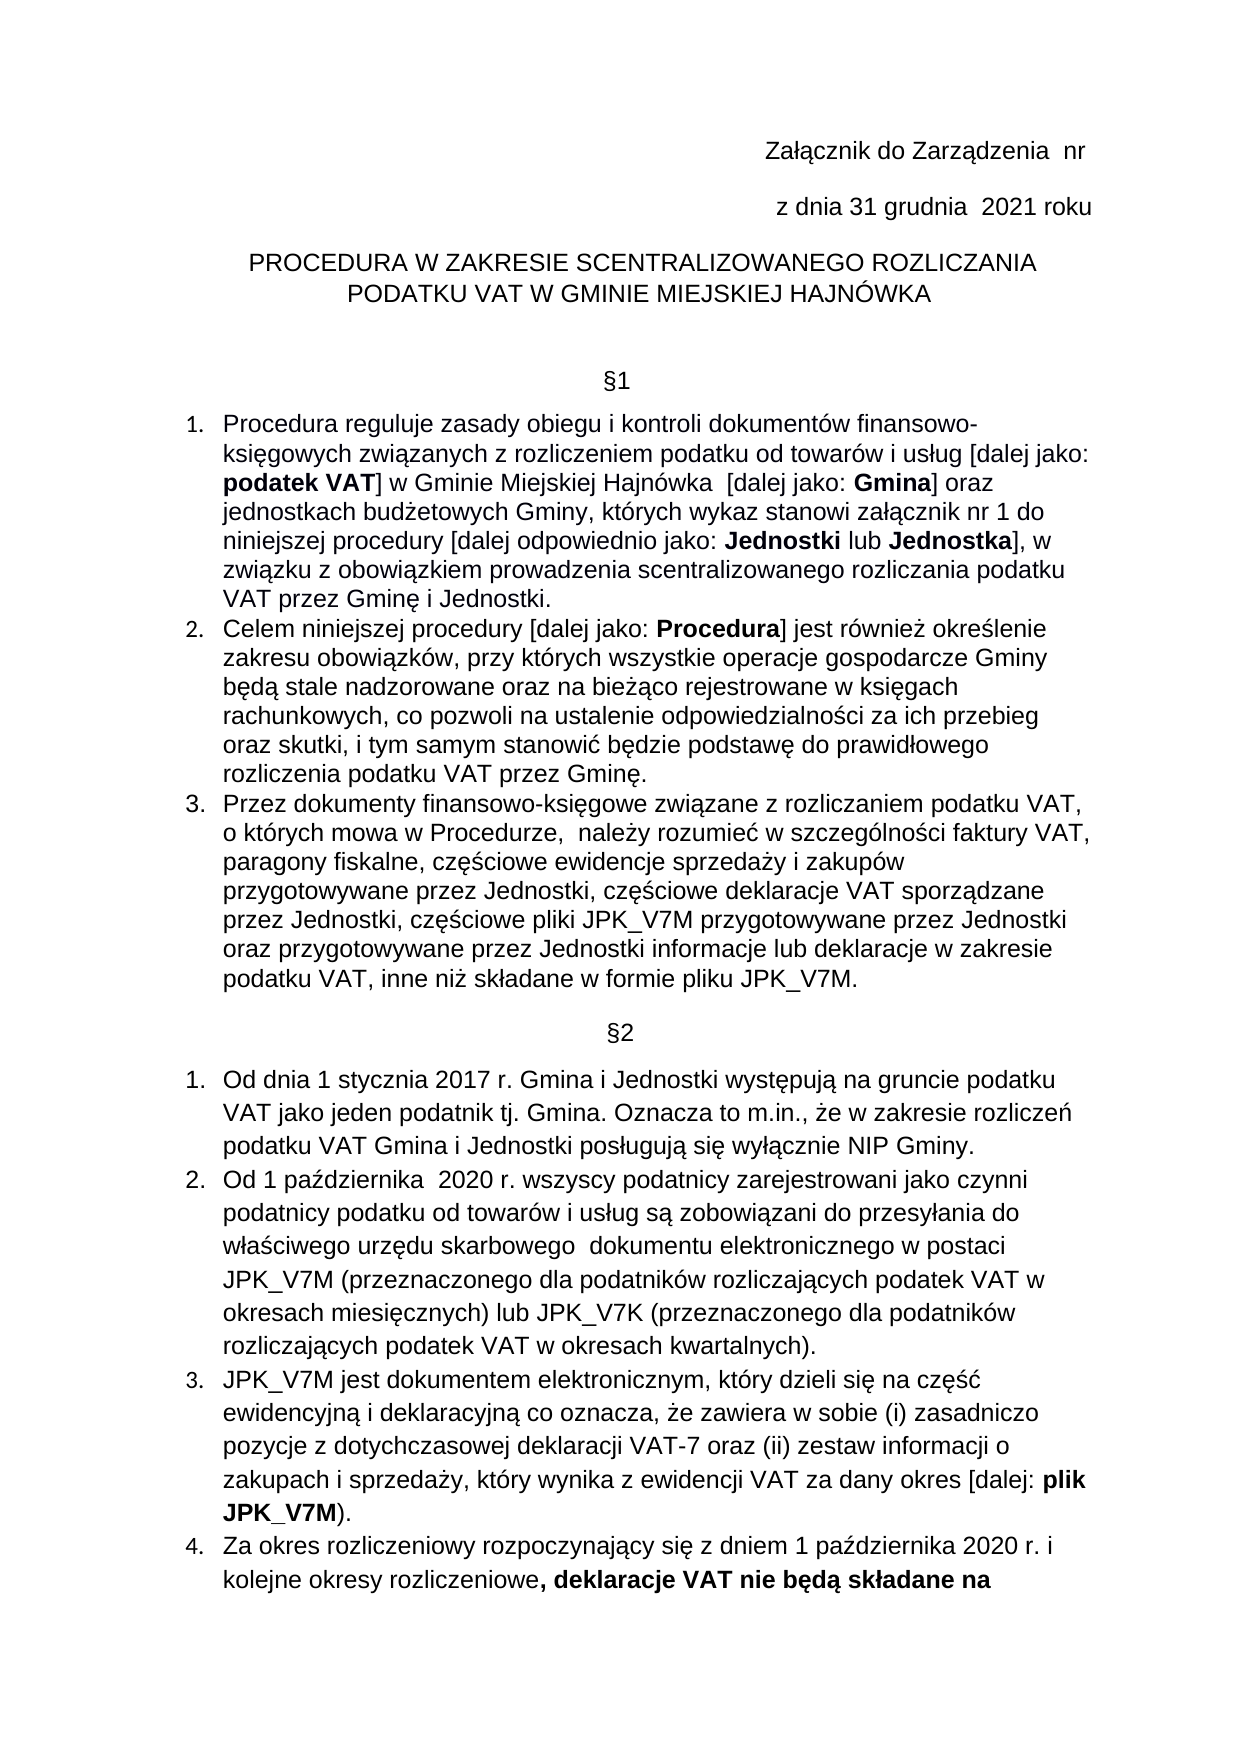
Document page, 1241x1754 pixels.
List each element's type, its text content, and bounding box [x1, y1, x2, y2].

subtitle PROCEDURA W ZAKRESIE SCENTRALIZOWANEGO ROZLICZANIA PODATKU VAT W GMINIE MIEJSKIEJ HAJNÓWKA [148, 248, 1093, 308]
subtitle Załącznik do Zarządzenia nr [148, 136, 1093, 164]
list Za okres rozliczeniowy rozpoczynający się z dniem 1 października 2020 r. i kolejne okresy rozliczeniowe, deklaracje VAT nie będą składane na [185, 1528, 1093, 1595]
subtitle §1 [148, 366, 1093, 395]
list Od dnia 1 stycznia 2017 r. Gmina i Jednostki występują na gruncie podatku VAT jako jeden podatnik tj. Gmina. Oznacza to m.in., że w zakresie rozliczeń podatku VAT Gmina i Jednostki posługują się wyłącznie NIP Gminy. [185, 1061, 1093, 1161]
list Celem niniejszej procedury [dalej jako: Procedura] jest również określenie zakresu obowiązków, przy których wszystkie operacje gospodarcze Gminy będą stale nadzorowane oraz na bieżąco rejestrowane w księgach rachunkowych, co pozwoli na ustalenie odpowiedzialności za ich przebieg oraz skutki, i tym samym stanowić będzie podstawę do prawidłowego rozliczenia podatku VAT przez Gminę. [185, 614, 1093, 789]
subtitle z dnia 31 grudnia 2021 roku [148, 192, 1093, 221]
list Procedura reguluje zasady obiegu i kontroli dokumentów finansowo-księgowych związanych z rozliczeniem podatku od towarów i usług [dalej jako: podatek VAT] w Gminie Miejskiej Hajnówka [dalej jako: Gmina] oraz jednostkach budżetowych Gminy, których wykaz stanowi załącznik nr 1 do niniejszej procedury [dalej odpowiednio jako: Jednostki lub Jednostka], w związku z obowiązkiem prowadzenia scentralizowanego rozliczania podatku VAT przez Gminę i Jednostki. [185, 409, 1093, 614]
list Od 1 października 2020 r. wszyscy podatnicy zarejestrowani jako czynni podatnicy podatku od towarów i usług są zobowiązani do przesyłania do właściwego urzędu skarbowego dokumentu elektronicznego w postaci JPK_V7M (przeznaczonego dla podatników rozliczających podatek VAT w okresach miesięcznych) lub JPK_V7K (przeznaczonego dla podatników rozliczających podatek VAT w okresach kwartalnych). [185, 1161, 1093, 1361]
list JPK_V7M jest dokumentem elektronicznym, który dzieli się na część ewidencyjną i deklaracyjną co oznacza, że zawiera w sobie (i) zasadniczo pozycje z dotychczasowej deklaracji VAT-7 oraz (ii) zestaw informacji o zakupach i sprzedaży, który wynika z ewidencji VAT za dany okres [dalej: plik JPK_V7M). [185, 1361, 1093, 1528]
subtitle §2 [148, 1018, 1093, 1047]
list Przez dokumenty finansowo-księgowe związane z rozliczaniem podatku VAT, o których mowa w Procedurze, należy rozumieć w szczególności faktury VAT, paragony fiskalne, częściowe ewidencje sprzedaży i zakupów przygotowywane przez Jednostki, częściowe deklaracje VAT sporządzane przez Jednostki, częściowe pliki JPK_V7M przygotowywane przez Jednostki oraz przygotowywane przez Jednostki informacje lub deklaracje w zakresie podatku VAT, inne niż składane w formie pliku JPK_V7M. [185, 789, 1093, 993]
